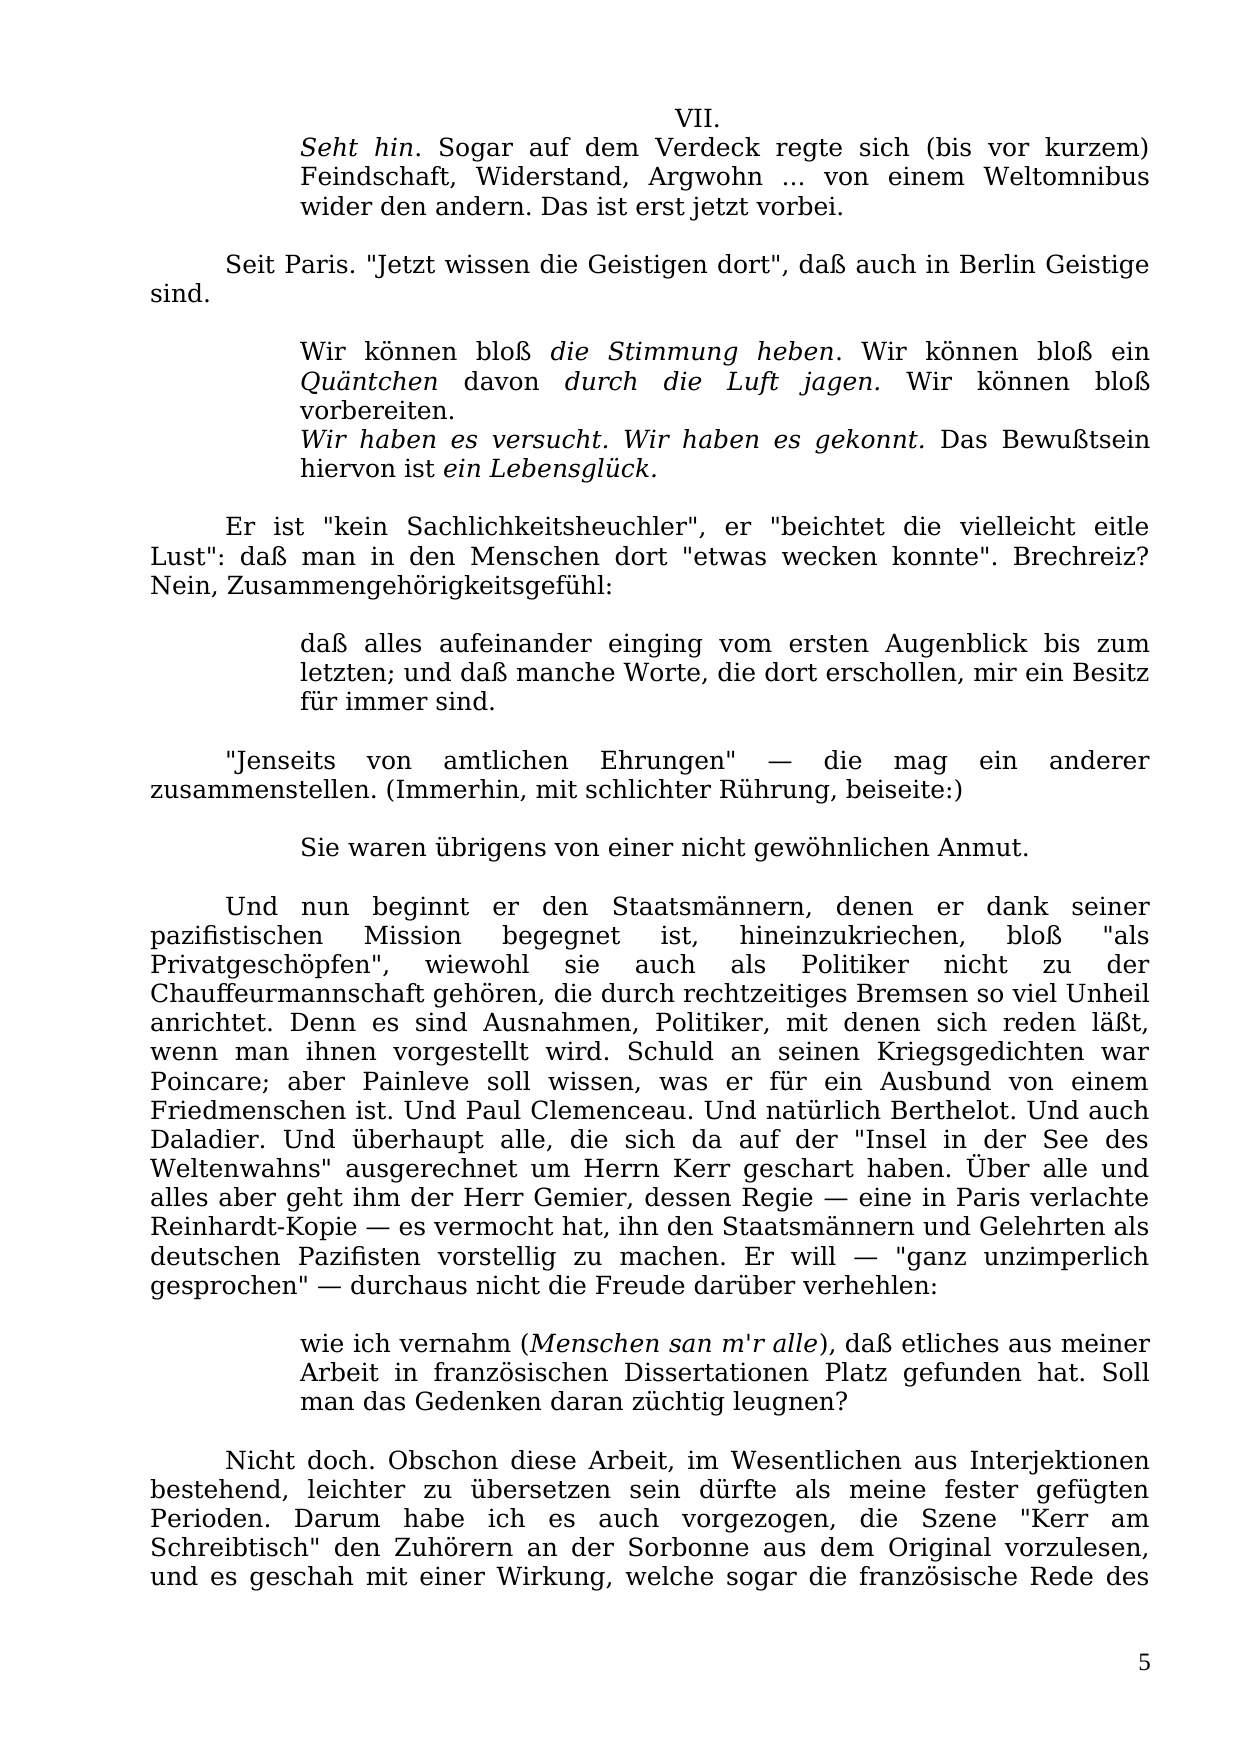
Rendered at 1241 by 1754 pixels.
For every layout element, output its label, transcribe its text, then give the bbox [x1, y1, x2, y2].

text "Jenseits von amtlichen Ehrungen" — die mag ein anderer zusammenstellen. (Immerhin, mit schlichter Rührung, beiseite:) [150, 746, 1151, 804]
text Wir können bloß die Stimmung heben. Wir können bloß ein Quäntchen davon durch die Luft jagen. Wir können bloß vorbereiten. [300, 337, 1151, 425]
text Seht hin. Sogar auf dem Verdeck regte sich (bis vor kurzem) Feindschaft, Widerstand, Argwohn ... von einem Weltomnibus wider den andern. Das ist erst jetzt vorbei. [300, 133, 1151, 221]
text VII. [300, 104, 1151, 133]
text Seit Paris. "Jetzt wissen die Geistigen dort", daß auch in Berlin Geistige sind. [150, 250, 1151, 308]
text Wir haben es versucht. Wir haben es gekonnt. Das Bewußtsein hiervon ist ein Lebensglück. [300, 425, 1151, 483]
text wie ich vernahm (Menschen san m'r alle), daß etliches aus meiner Arbeit in französischen Dissertationen Platz gefunden hat. Soll man das Gedenken daran züchtig leugnen? [300, 1329, 1151, 1417]
text Nicht doch. Obschon diese Arbeit, im Wesentlichen aus Interjektionen bestehend, leichter zu übersetzen sein dürfte als meine fester gefügten Perioden. Darum habe ich es auch vorgezogen, die Szene "Kerr am Schreibtisch" den Zuhörern an der Sorbonne aus dem Original vorzulesen, und es geschah mit einer Wirkung, welche sogar die französische Rede des [150, 1446, 1151, 1592]
text daß alles aufeinander einging vom ersten Augenblick bis zum letzten; und daß manche Worte, die dort erschollen, mir ein Besitz für immer sind. [300, 629, 1151, 717]
text Sie waren übrigens von einer nicht gewöhnlichen Anmut. [300, 833, 1151, 862]
text Und nun beginnt er den Staatsmännern, denen er dank seiner pazifistischen Mission begegnet ist, hineinzukriechen, bloß "als Privatgeschöpfen", wiewohl sie auch als Politiker nicht zu der Chauffeurmannschaft gehören, die durch rechtzeitiges Bremsen so viel Unheil anrichtet. Denn es sind Ausnahmen, Politiker, mit denen sich reden läßt, wenn man ihnen vorgestellt wird. Schuld an seinen Kriegsgedichten war Poincare; aber Painleve soll wissen, was er für ein Ausbund von einem Friedmenschen ist. Und Paul Clemenceau. Und natürlich Berthelot. Und auch Daladier. Und überhaupt alle, die sich da auf der "Insel in der See des Weltenwahns" ausgerechnet um Herrn Kerr geschart haben. Über alle und alles aber geht ihm der Herr Gemier, dessen Regie — eine in Paris verlachte Reinhardt-Kopie — es vermocht hat, ihn den Staatsmännern und Gelehrten als deutschen Pazifisten vorstellig zu machen. Er will — "ganz unzimperlich gesprochen" — durchaus nicht die Freude darüber verhehlen: [150, 892, 1151, 1300]
text Er ist "kein Sachlichkeitsheuchler", er "beichtet die vielleicht eitle Lust": daß man in den Menschen dort "etwas wecken konnte". Brechreiz? Nein, Zusammengehörigkeitsgefühl: [150, 512, 1151, 600]
